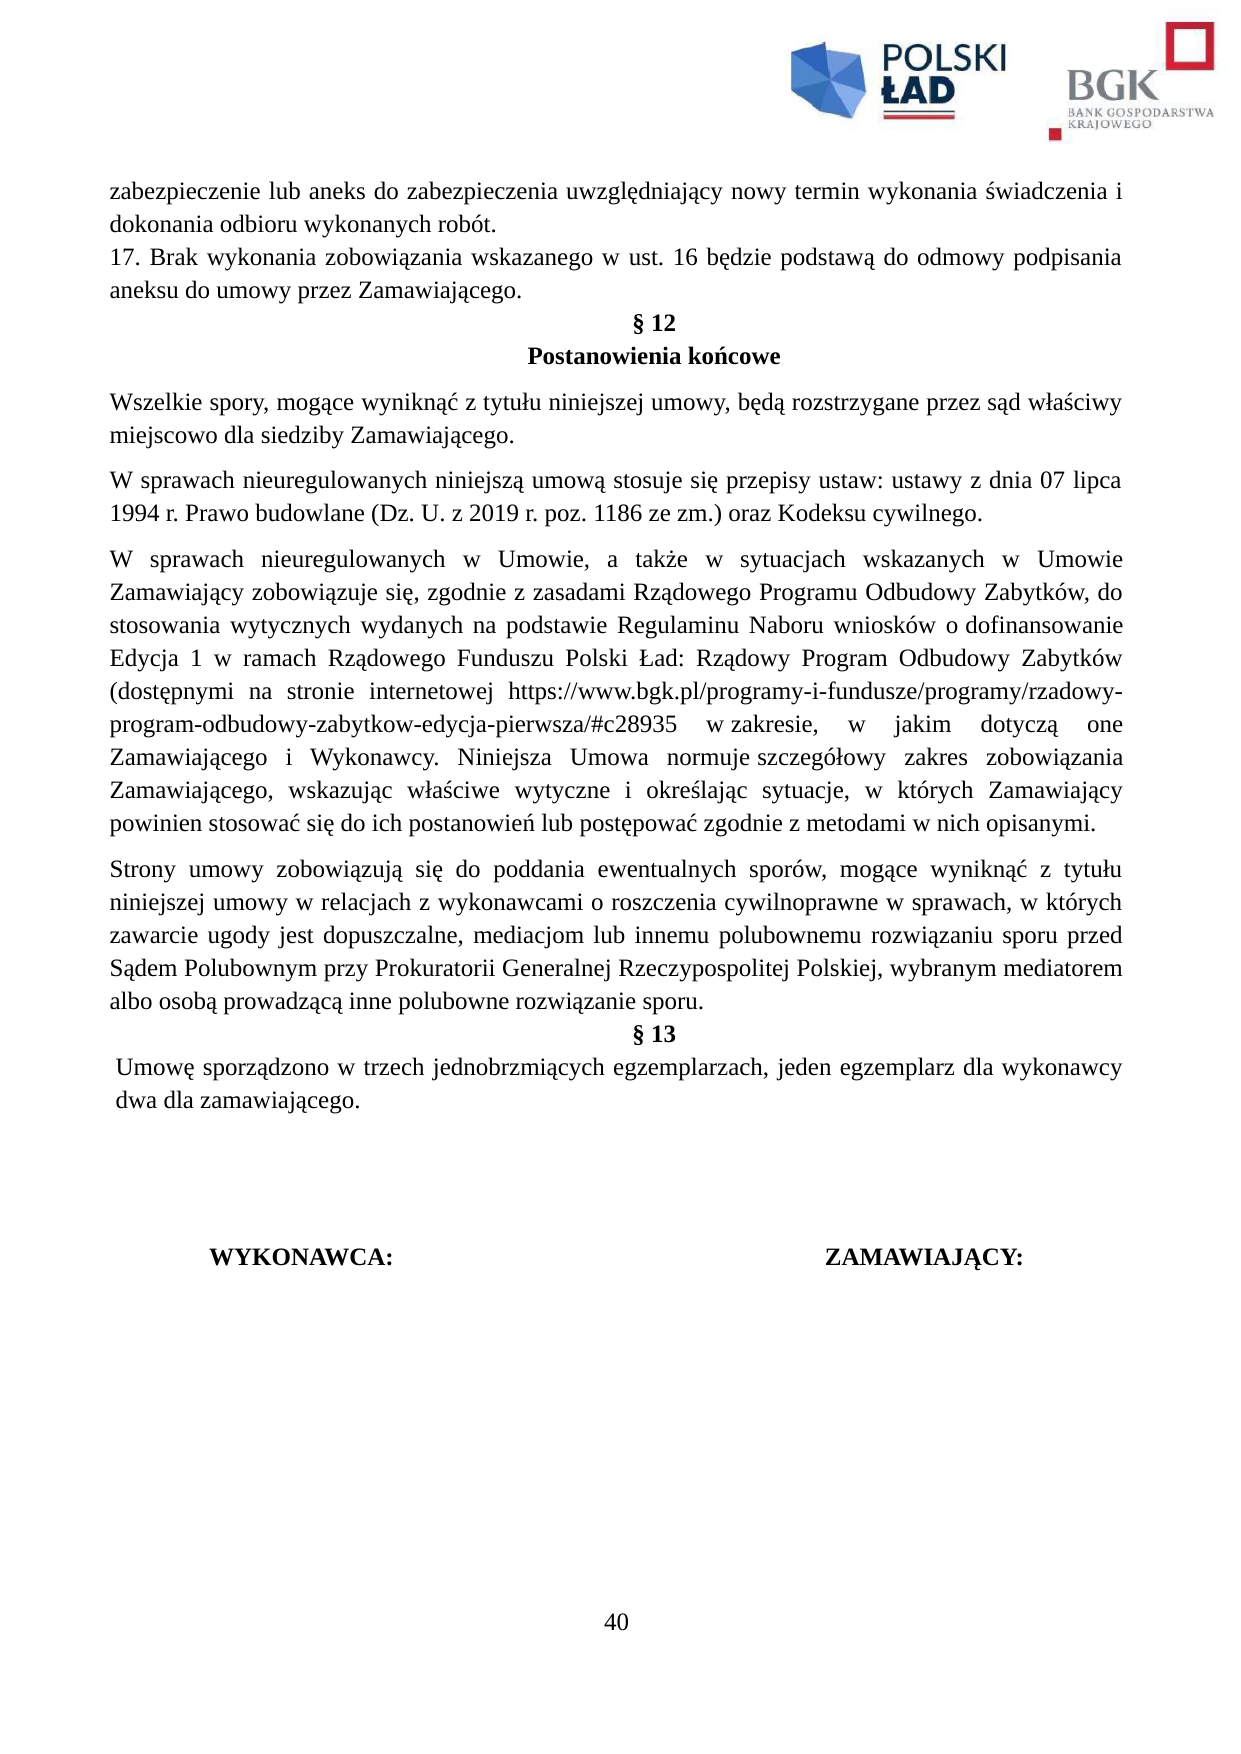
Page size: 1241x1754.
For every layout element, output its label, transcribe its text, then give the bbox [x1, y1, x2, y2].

list W sprawach nieuregulowanych niniejszą umową stosuje się przepisy ustaw: ustawy z dnia 07 lipca 1994 r. Prawo budowlane (Dz. U. z 2019 r. poz. 1186 ze zm.) oraz Kodeksu cywilnego. [109, 466, 1123, 527]
list Postanowienia końcowe [147, 341, 1123, 370]
list Strony umowy zobowiązują się do poddania ewentualnych sporów, mogące wyniknąć z tytułu niniejszej umowy w relacjach z wykonawcami o roszczenia cywilnoprawne w sprawach, w których zawarcie ugody jest dopuszczalne, mediacjom lub innemu polubownemu rozwiązaniu sporu przed Sądem Polubownym przy Prokuratorii Generalnej Rzeczypospolitej Polskiej, wybranym mediatorem albo osobą prowadzącą inne polubowne rozwiązanie sporu. [109, 854, 1123, 1014]
text 17. Brak wykonania zobowiązania wskazanego w ust. 16 będzie podstawą do odmowy podpisania aneksu do umowy przez Zamawiającego. [109, 242, 1123, 304]
picture [770, 0, 1241, 145]
list Wszelkie spory, mogące wyniknąć z tytułu niniejszej umowy, będą rozstrzygane przez sąd właściwy miejscowo dla siedziby Zamawiającego. [109, 387, 1123, 449]
list Umowę sporządzono w trzech jednobrzmiących egzemplarzach, jeden egzemplarz dla wykonawcy dwa dla zamawiającego. [115, 1052, 1123, 1114]
text WYKONAWCA: ZAMAWIAJĄCY: [109, 1242, 1123, 1271]
list § 13 [184, 1019, 1123, 1048]
text zabezpieczenie lub aneks do zabezpieczenia uwzględniający nowy termin wykonania świadczenia i dokonania odbioru wykonanych robót. [109, 176, 1123, 238]
list § 12 [147, 308, 1123, 337]
list W sprawach nieuregulowanych w Umowie, a także w sytuacjach wskazanych w Umowie Zamawiający zobowiązuje się, zgodnie z zasadami Rządowego Programu Odbudowy Zabytków, do stosowania wytycznych wydanych na podstawie Regulaminu Naboru wniosków o dofinansowanie Edycja 1 w ramach Rządowego Funduszu Polski Ład: Rządowy Program Odbudowy Zabytków (dostępnymi na stronie internetowej https://www.bgk.pl/programy-i-fundusze/programy/rzadowy-program-odbudowy-zabytkow-edycja-pierwsza/#c28935 w zakresie, w jakim dotyczą one Zamawiającego i Wykonawcy. Niniejsza Umowa normuje szczegółowy zakres zobowiązania Zamawiającego, wskazując właściwe wytyczne i określając sytuacje, w których Zamawiający powinien stosować się do ich postanowień lub postępować zgodnie z metodami w nich opisanymi. [109, 544, 1123, 837]
